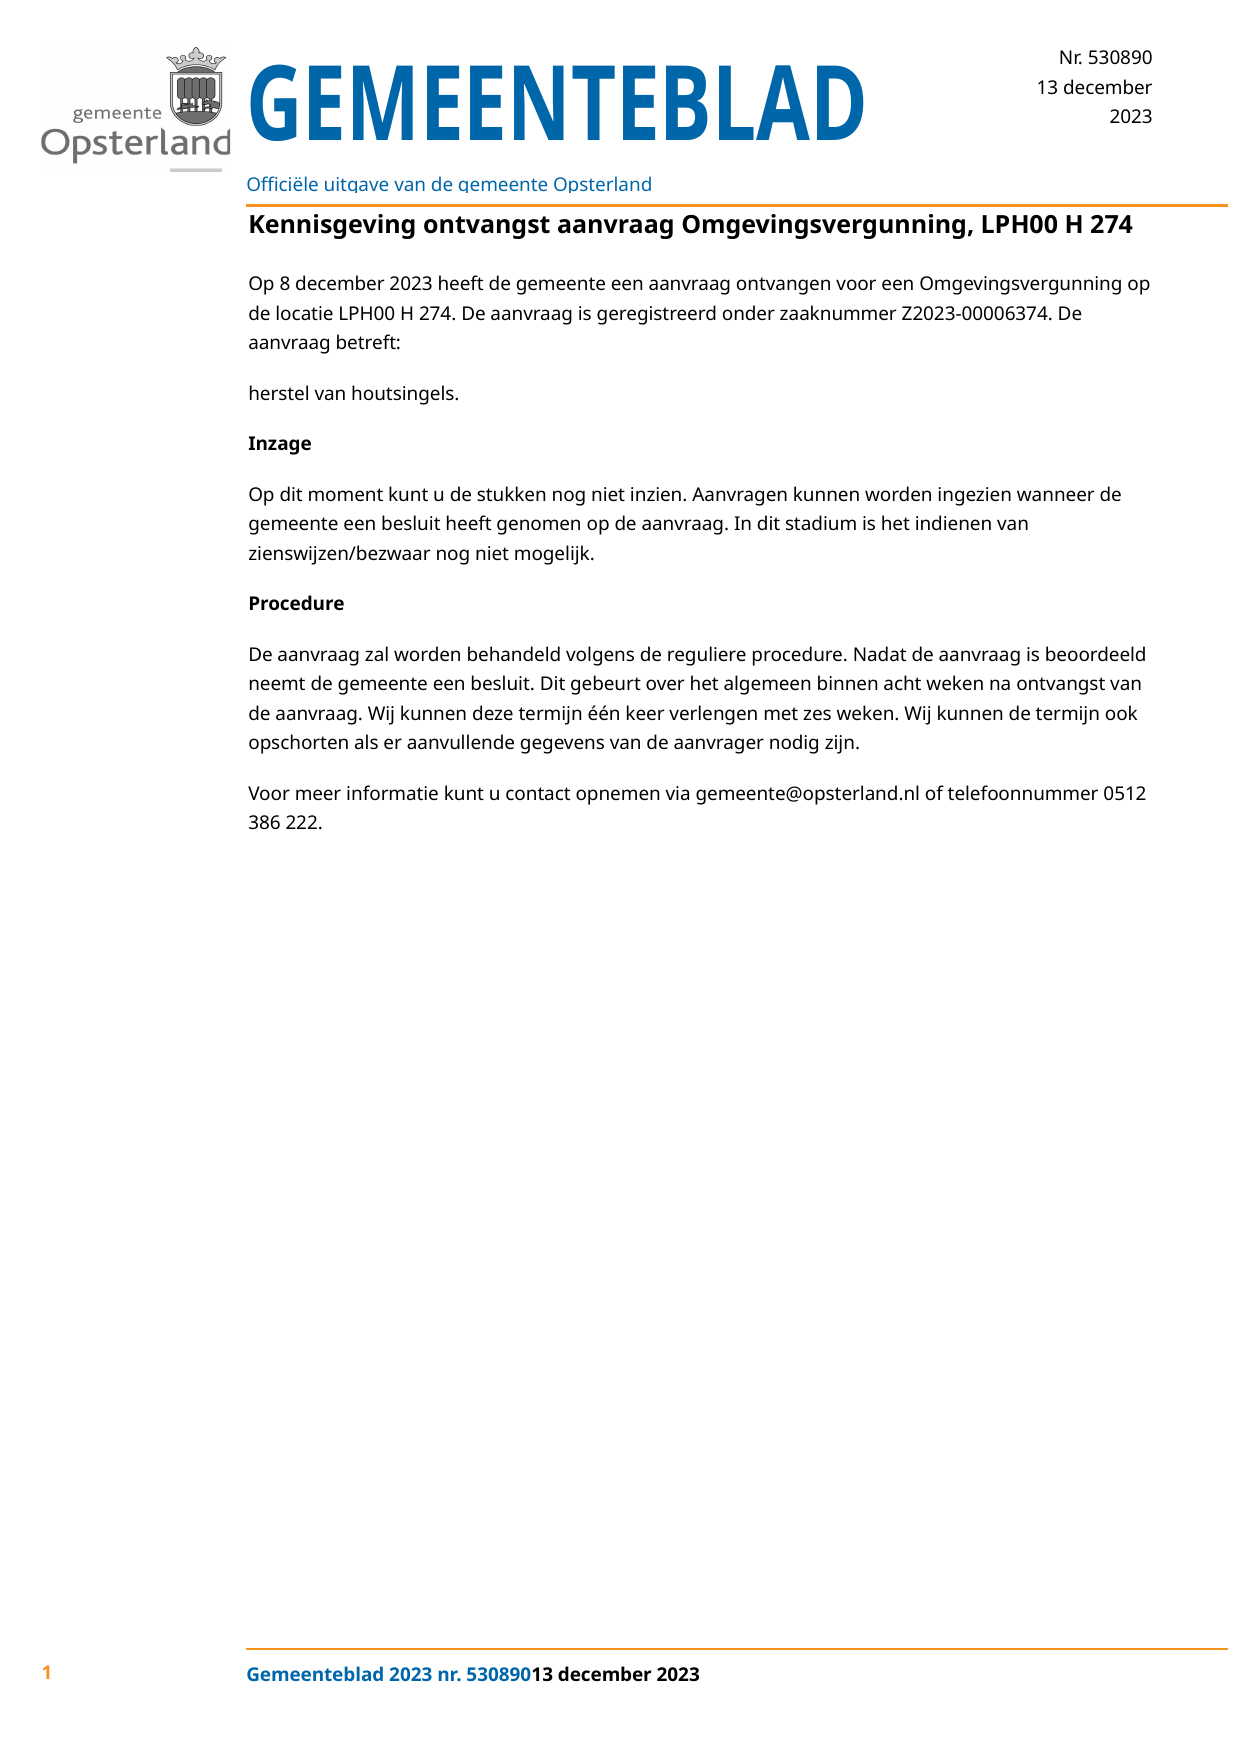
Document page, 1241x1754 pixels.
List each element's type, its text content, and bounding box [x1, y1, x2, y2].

text herstel van houtsingels. [248, 380, 1152, 406]
text Kennisgeving ontvangst aanvraag Omgevingsvergunning, LPH00 H 274 [248, 207, 1152, 241]
text Op dit moment kunt u de stukken nog niet inzien. Aanvragen kunnen worden ingezien wanneer de gemeente een besluit heeft genomen op de aanvraag. In dit stadium is het indienen van zienswijzen/bezwaar nog niet mogelijk. [248, 481, 1152, 566]
picture [41, 47, 231, 172]
text Inzage [248, 430, 1152, 456]
text Op 8 december 2023 heeft de gemeente een aanvraag ontvangen voor een Omgevingsvergunning op de locatie LPH00 H 274. De aanvraag is geregistreerd onder zaaknummer Z2023-00006374. De aanvraag betreft: [248, 270, 1152, 355]
text De aanvraag zal worden behandeld volgens de reguliere procedure. Nadat de aanvraag is beoordeeld neemt de gemeente een besluit. Dit gebeurt over het algemeen binnen acht weken na ontvangst van de aanvraag. Wij kunnen deze termijn één keer verlengen met zes weken. Wij kunnen de termijn ook opschorten als er aanvullende gegevens van de aanvrager nodig zijn. [248, 641, 1152, 755]
text Procedure [248, 590, 1152, 616]
text Voor meer informatie kunt u contact opnemen via gemeente@opsterland.nl of telefoonnummer 0512 386 222. [248, 780, 1152, 835]
